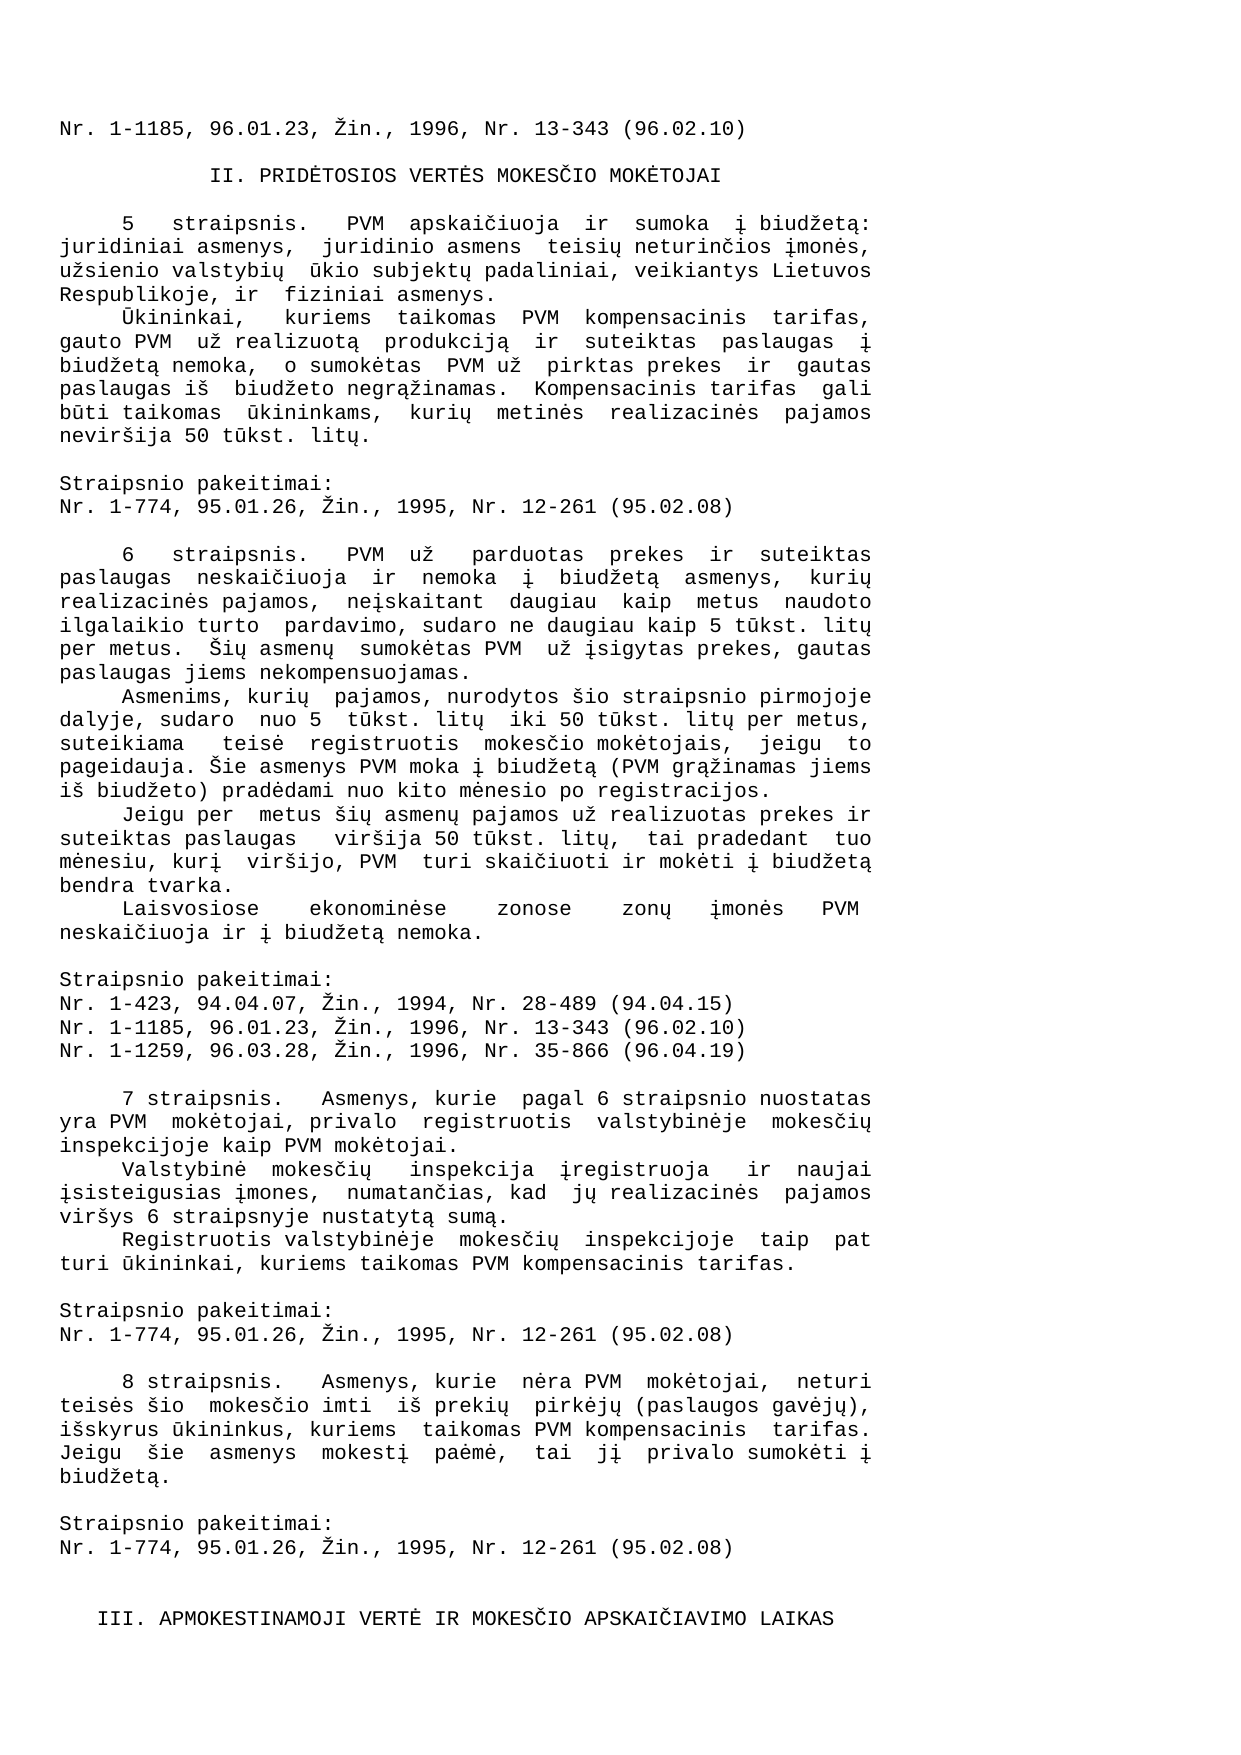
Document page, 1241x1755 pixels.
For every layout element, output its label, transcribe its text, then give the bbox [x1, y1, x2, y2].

text II. PRIDĖTOSIOS VERTĖS MOKESČIO MOKĖTOJAI [59, 165, 1122, 189]
text iš biudžeto) pradėdami nuo kito mėnesio po registracijos. [59, 780, 1122, 804]
text Registruotis valstybinėje mokesčių inspekcijoje taip pat [59, 1229, 1122, 1253]
text viršys 6 straipsnyje nustatytą sumą. [59, 1206, 1122, 1229]
text teisės šio mokesčio imti iš prekių pirkėjų (paslaugos gavėjų), [59, 1395, 1122, 1419]
text Nr. 1-1185, 96.01.23, Žin., 1996, Nr. 13-343 (96.02.10) [59, 1017, 1122, 1040]
text turi ūkininkai, kuriems taikomas PVM kompensacinis tarifas. [59, 1253, 1122, 1277]
text suteiktas paslaugas viršija 50 tūkst. litų, tai pradedant tuo [59, 827, 1122, 851]
text Nr. 1-774, 95.01.26, Žin., 1995, Nr. 12-261 (95.02.08) [59, 1537, 1122, 1561]
text Laisvosiose ekonominėse zonose zonų įmonės PVM [59, 898, 1122, 922]
text Asmenims, kurių pajamos, nurodytos šio straipsnio pirmojoje [59, 686, 1122, 709]
text III. APMOKESTINAMOJI VERTĖ IR MOKESČIO APSKAIČIAVIMO LAIKAS [59, 1608, 1122, 1631]
text Nr. 1-1259, 96.03.28, Žin., 1996, Nr. 35-866 (96.04.19) [59, 1040, 1122, 1064]
text Straipsnio pakeitimai: [59, 1300, 1122, 1324]
text paslaugas iš biudžeto negrąžinamas. Kompensacinis tarifas gali [59, 378, 1122, 402]
text paslaugas jiems nekompensuojamas. [59, 662, 1122, 686]
text Nr. 1-774, 95.01.26, Žin., 1995, Nr. 12-261 (95.02.08) [59, 496, 1122, 520]
text yra PVM mokėtojai, privalo registruotis valstybinėje mokesčių [59, 1111, 1122, 1135]
text Ūkininkai, kuriems taikomas PVM kompensacinis tarifas, [59, 307, 1122, 331]
text įsisteigusias įmones, numatančias, kad jų realizacinės pajamos [59, 1182, 1122, 1206]
text biudžetą nemoka, o sumokėtas PVM už pirktas prekes ir gautas [59, 354, 1122, 378]
text 6 straipsnis. PVM už parduotas prekes ir suteiktas [59, 544, 1122, 567]
text Jeigu šie asmenys mokestį paėmė, tai jį privalo sumokėti į [59, 1442, 1122, 1466]
text 8 straipsnis. Asmenys, kurie nėra PVM mokėtojai, neturi [59, 1371, 1122, 1395]
text neviršija 50 tūkst. litų. [59, 426, 1122, 449]
text inspekcijoje kaip PVM mokėtojai. [59, 1135, 1122, 1158]
text bendra tvarka. [59, 875, 1122, 898]
text suteikiama teisė registruotis mokesčio mokėtojais, jeigu to [59, 733, 1122, 757]
text Respublikoje, ir fiziniai asmenys. [59, 284, 1122, 307]
text ilgalaikio turto pardavimo, sudaro ne daugiau kaip 5 tūkst. litų [59, 615, 1122, 638]
text Straipsnio pakeitimai: [59, 969, 1122, 993]
text juridiniai asmenys, juridinio asmens teisių neturinčios įmonės, [59, 236, 1122, 260]
text neskaičiuoja ir į biudžetą nemoka. [59, 922, 1122, 946]
text realizacinės pajamos, neįskaitant daugiau kaip metus naudoto [59, 591, 1122, 615]
text Nr. 1-423, 94.04.07, Žin., 1994, Nr. 28-489 (94.04.15) [59, 993, 1122, 1017]
text paslaugas neskaičiuoja ir nemoka į biudžetą asmenys, kurių [59, 567, 1122, 591]
text 5 straipsnis. PVM apskaičiuoja ir sumoka į biudžetą: [59, 213, 1122, 236]
text Straipsnio pakeitimai: [59, 473, 1122, 496]
text 7 straipsnis. Asmenys, kurie pagal 6 straipsnio nuostatas [59, 1088, 1122, 1111]
text Straipsnio pakeitimai: [59, 1513, 1122, 1537]
text Valstybinė mokesčių inspekcija įregistruoja ir naujai [59, 1158, 1122, 1182]
text pageidauja. Šie asmenys PVM moka į biudžetą (PVM grąžinamas jiems [59, 757, 1122, 780]
text išskyrus ūkininkus, kuriems taikomas PVM kompensacinis tarifas. [59, 1419, 1122, 1442]
text per metus. Šių asmenų sumokėtas PVM už įsigytas prekes, gautas [59, 638, 1122, 662]
text Nr. 1-774, 95.01.26, Žin., 1995, Nr. 12-261 (95.02.08) [59, 1324, 1122, 1348]
text Nr. 1-1185, 96.01.23, Žin., 1996, Nr. 13-343 (96.02.10) [59, 118, 1122, 142]
text dalyje, sudaro nuo 5 tūkst. litų iki 50 tūkst. litų per metus, [59, 709, 1122, 733]
text užsienio valstybių ūkio subjektų padaliniai, veikiantys Lietuvos [59, 260, 1122, 284]
text biudžetą. [59, 1466, 1122, 1489]
text būti taikomas ūkininkams, kurių metinės realizacinės pajamos [59, 402, 1122, 426]
text mėnesiu, kurį viršijo, PVM turi skaičiuoti ir mokėti į biudžetą [59, 851, 1122, 875]
text gauto PVM už realizuotą produkciją ir suteiktas paslaugas į [59, 331, 1122, 354]
text Jeigu per metus šių asmenų pajamos už realizuotas prekes ir [59, 804, 1122, 827]
